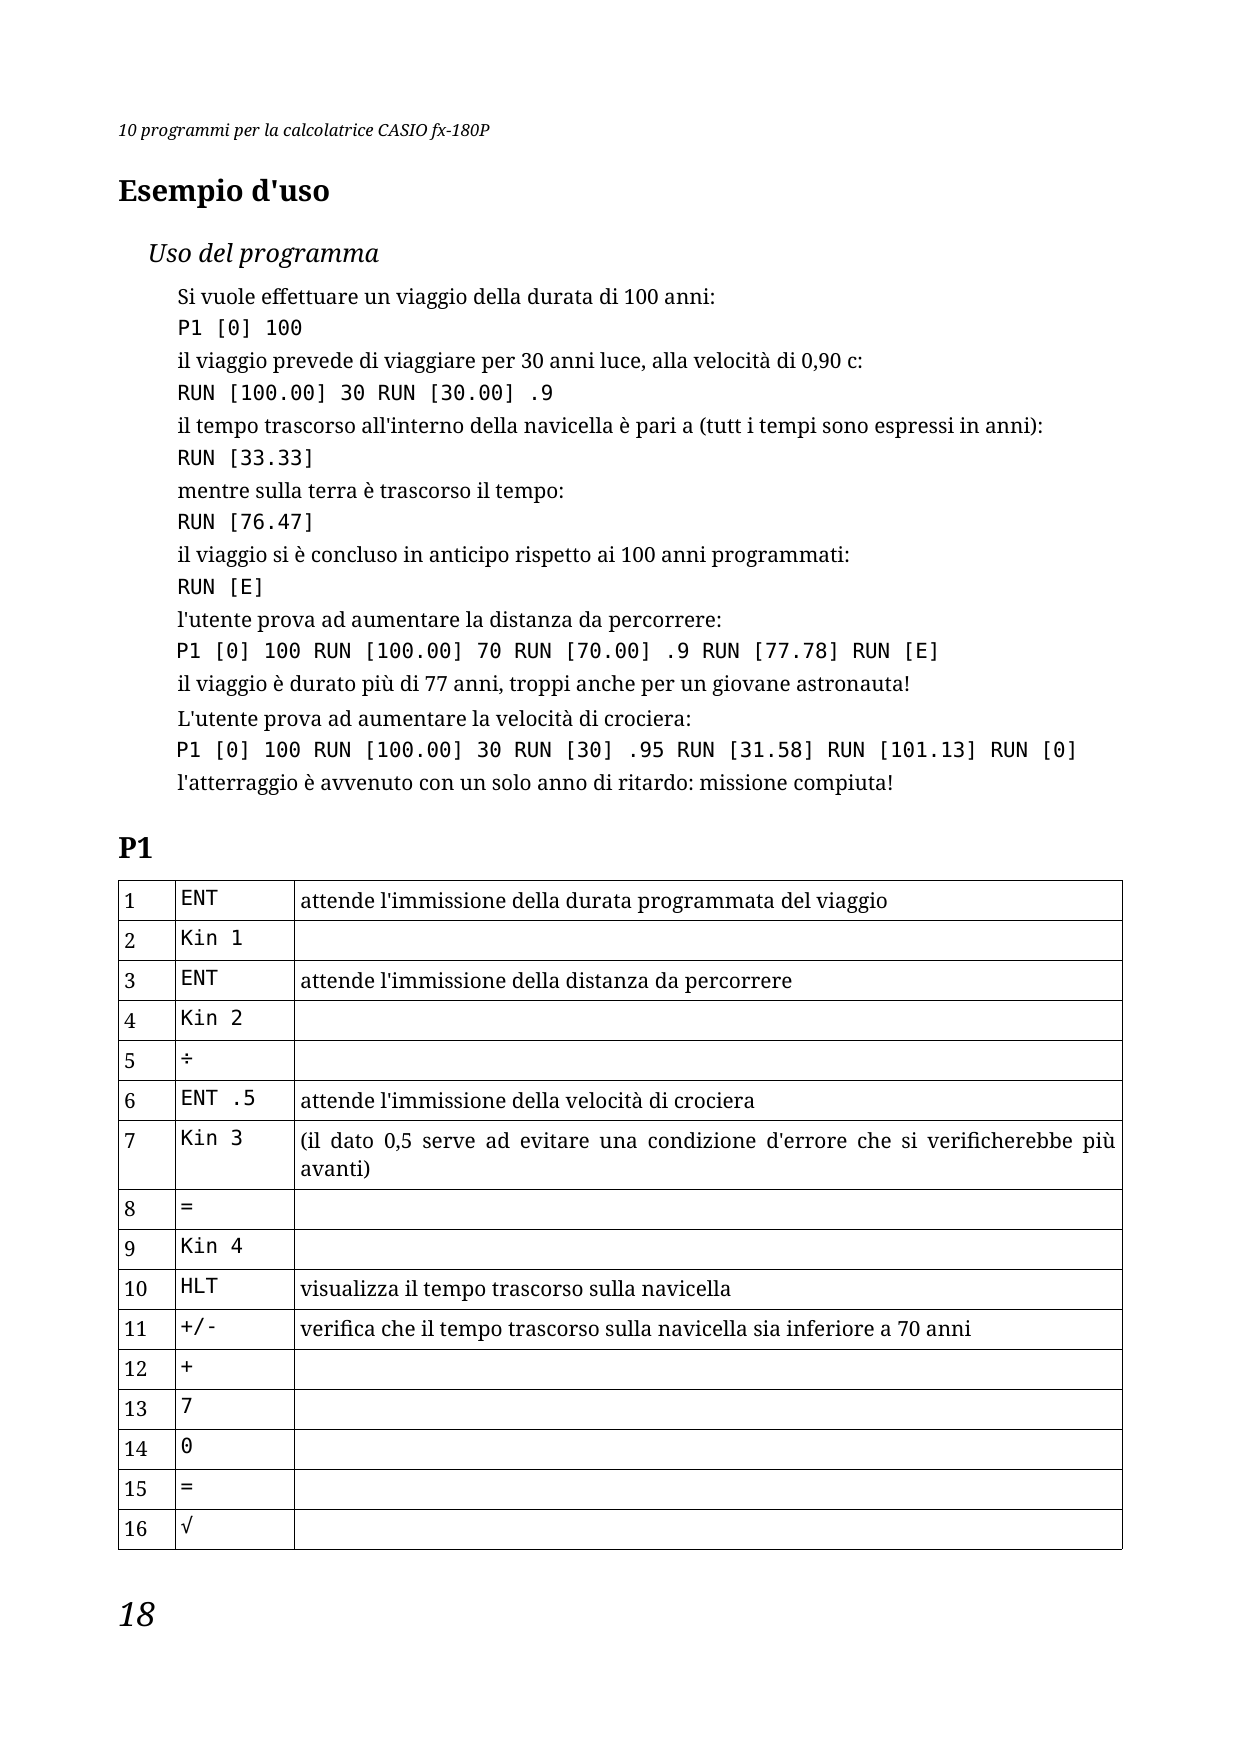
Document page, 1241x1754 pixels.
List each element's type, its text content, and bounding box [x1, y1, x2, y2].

text il tempo trascorso all'interno della navicella è pari a (tutt i tempi sono espressi in anni): [177, 411, 1122, 439]
table_cell [295, 921, 1122, 960]
table_cell (il dato 0,5 serve ad evitare una condizione d'errore che si verificherebbe più avanti) [295, 1121, 1122, 1188]
table_cell [295, 1470, 1122, 1508]
table_cell [295, 1430, 1122, 1468]
table_cell Kin 3 [176, 1121, 294, 1188]
table_cell [295, 1001, 1122, 1040]
table_cell [295, 1510, 1122, 1548]
text P1 [0] 100 RUN [100.00] 70 RUN [70.00] .9 RUN [77.78] RUN [E] [176, 639, 1122, 663]
table_cell 15 [119, 1470, 175, 1508]
table_cell Kin 2 [176, 1001, 294, 1040]
table_cell √ [176, 1510, 294, 1548]
text RUN [33.33] [177, 446, 1122, 470]
table_cell 12 [119, 1350, 175, 1388]
table_header 1 [119, 881, 175, 920]
table_cell [295, 1350, 1122, 1388]
table_cell 11 [119, 1310, 175, 1348]
table_cell 0 [176, 1430, 294, 1468]
table_cell 7 [176, 1390, 294, 1428]
table_cell 6 [119, 1081, 175, 1120]
text il viaggio è durato più di 77 anni, troppi anche per un giovane astronauta! [177, 669, 1122, 698]
table_cell Kin 4 [176, 1230, 294, 1268]
table_cell 8 [119, 1190, 175, 1228]
table_cell 2 [119, 921, 175, 960]
table_cell [295, 1041, 1122, 1080]
table_cell attende l'immissione della velocità di crociera [295, 1081, 1122, 1120]
table_cell = [176, 1470, 294, 1508]
text il viaggio si è concluso in anticipo rispetto ai 100 anni programmati: [177, 540, 1122, 569]
table_cell attende l'immissione della distanza da percorrere [295, 961, 1122, 1000]
table_cell 5 [119, 1041, 175, 1080]
text RUN [100.00] 30 RUN [30.00] .9 [177, 381, 1122, 405]
table_cell visualizza il tempo trascorso sulla navicella [295, 1270, 1122, 1308]
text RUN [E] [177, 575, 1122, 599]
table_cell = [176, 1190, 294, 1228]
table_cell 9 [119, 1230, 175, 1268]
text L'utente prova ad aumentare la velocità di crociera: [177, 704, 1122, 732]
table_cell [295, 1190, 1122, 1228]
table_header attende l'immissione della durata programmata del viaggio [295, 881, 1122, 920]
table_cell Kin 1 [176, 921, 294, 960]
table_cell 10 [119, 1270, 175, 1308]
table_cell 3 [119, 961, 175, 1000]
table_cell 16 [119, 1510, 175, 1548]
text l'utente prova ad aumentare la distanza da percorrere: [177, 605, 1122, 633]
table_cell verifica che il tempo trascorso sulla navicella sia inferiore a 70 anni [295, 1310, 1122, 1348]
table_cell ENT [176, 961, 294, 1000]
subtitle Esempio d'uso [118, 170, 1122, 210]
text mentre sulla terra è trascorso il tempo: [177, 476, 1122, 504]
table_header ENT [176, 881, 294, 920]
table_cell + [176, 1350, 294, 1388]
table_cell ÷ [176, 1041, 294, 1080]
table_cell [295, 1230, 1122, 1268]
table_cell [295, 1390, 1122, 1428]
subtitle Uso del programma [148, 236, 1122, 269]
table_cell 13 [119, 1390, 175, 1428]
table_cell +/- [176, 1310, 294, 1348]
text P1 [0] 100 [177, 316, 1122, 341]
text l'atterraggio è avvenuto con un solo anno di ritardo: missione compiuta! [177, 768, 1122, 797]
table_cell HLT [176, 1270, 294, 1308]
text RUN [76.47] [177, 510, 1122, 534]
text P1 [0] 100 RUN [100.00] 30 RUN [30] .95 RUN [31.58] RUN [101.13] RUN [0] [176, 738, 1122, 762]
text Si vuole effettuare un viaggio della durata di 100 anni: [177, 282, 1122, 310]
table_cell 7 [119, 1121, 175, 1188]
table_cell 4 [119, 1001, 175, 1040]
subtitle P1 [118, 828, 1122, 867]
table_cell ENT .5 [176, 1081, 294, 1120]
table_cell 14 [119, 1430, 175, 1468]
text il viaggio prevede di viaggiare per 30 anni luce, alla velocità di 0,90 c: [177, 347, 1122, 375]
